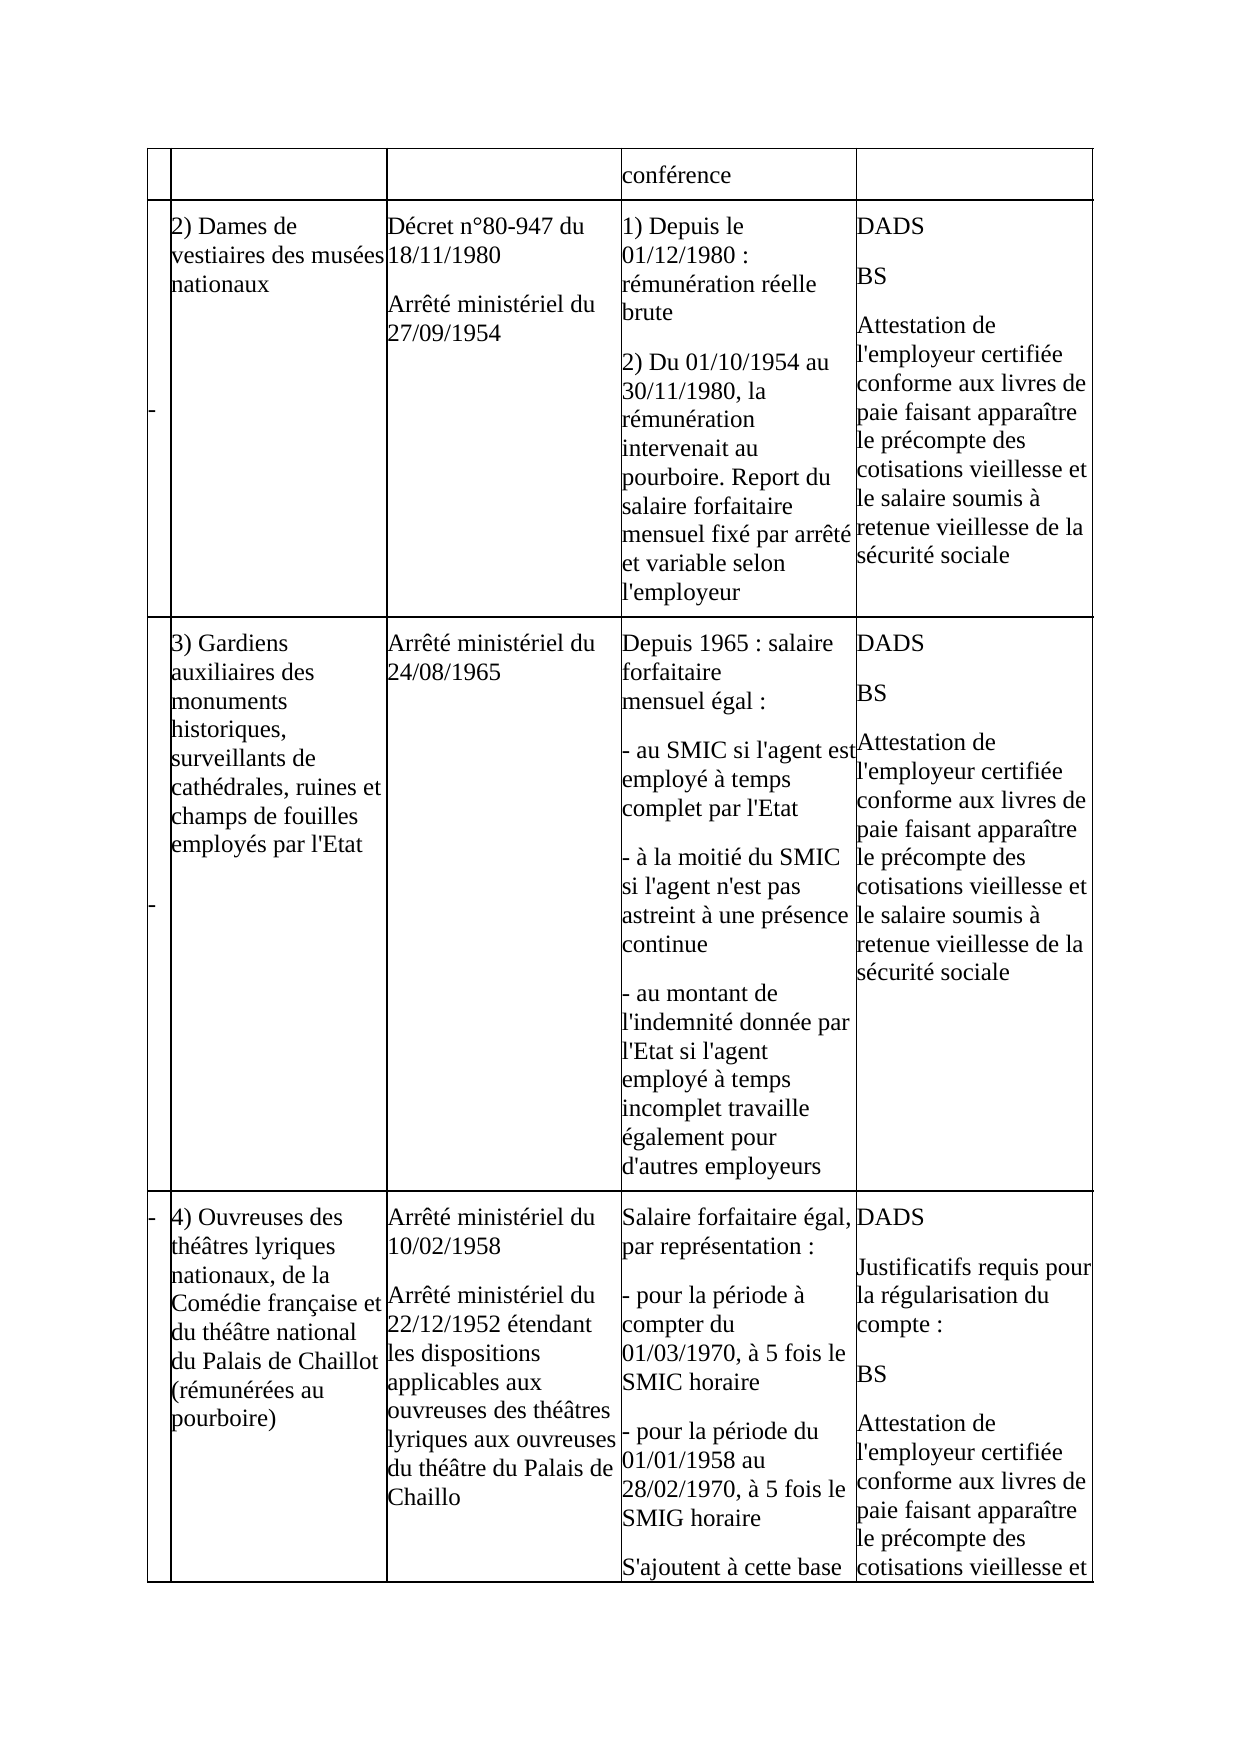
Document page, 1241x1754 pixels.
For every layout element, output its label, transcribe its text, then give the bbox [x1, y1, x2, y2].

table_cell - [148, 618, 170, 1190]
table_cell 3) Gardiens auxiliaires des monuments historiques, surveillants de cathédrales, ruines et champs de fouilles employés par l'Etat [172, 618, 386, 1190]
table_cell - [148, 201, 170, 616]
table_cell DADS Justificatifs requis pour la régularisation du compte : BS Attestation de l'employeur certifiée conforme aux livres de paie faisant apparaître le précompte des cotisations vieillesse et [857, 1192, 1092, 1581]
table_cell [388, 149, 621, 199]
table_cell - [148, 1192, 170, 1581]
table_cell Depuis 1965 : salaire forfaitaire mensuel égal : - au SMIC si l'agent est employé à temps complet par l'Etat - à la moitié du SMIC si l'agent n'est pas astreint à une présence continue - au montant de l'indemnité donnée par l'Etat si l'agent employé à temps incomplet travaille également pour d'autres employeurs [622, 618, 856, 1190]
table_cell 1) Depuis le 01/12/1980 : rémunération réelle brute 2) Du 01/10/1954 au 30/11/1980, la rémunération intervenait au pourboire. Report du salaire forfaitaire mensuel fixé par arrêté et variable selon l'employeur [622, 201, 856, 616]
table_cell Salaire forfaitaire égal, par représentation : - pour la période à compter du 01/03/1970, à 5 fois le SMIC horaire - pour la période du 01/01/1958 au 28/02/1970, à 5 fois le SMIG horaire S'ajoutent à cette base [622, 1192, 856, 1581]
table_cell [172, 149, 386, 199]
table_cell conférence [622, 149, 856, 199]
table_cell Décret n°80-947 du 18/11/1980 Arrêté ministériel du 27/09/1954 [388, 201, 621, 616]
table_cell Arrêté ministériel du 24/08/1965 [388, 618, 621, 1190]
table_cell Arrêté ministériel du 10/02/1958 Arrêté ministériel du 22/12/1952 étendant les dispositions applicables aux ouvreuses des théâtres lyriques aux ouvreuses du théâtre du Palais de Chaillo [388, 1192, 621, 1581]
table_cell [857, 149, 1092, 199]
table_cell 2) Dames de vestiaires des musées nationaux [172, 201, 386, 616]
table_cell DADS BS Attestation de l'employeur certifiée conforme aux livres de paie faisant apparaître le précompte des cotisations vieillesse et le salaire soumis à retenue vieillesse de la sécurité sociale [857, 618, 1092, 1190]
table_cell DADS BS Attestation de l'employeur certifiée conforme aux livres de paie faisant apparaître le précompte des cotisations vieillesse et le salaire soumis à retenue vieillesse de la sécurité sociale [857, 201, 1092, 616]
table_cell - [148, 149, 170, 199]
table_cell 4) Ouvreuses des théâtres lyriques nationaux, de la Comédie française et du théâtre national du Palais de Chaillot (rémunérées au pourboire) [172, 1192, 386, 1581]
